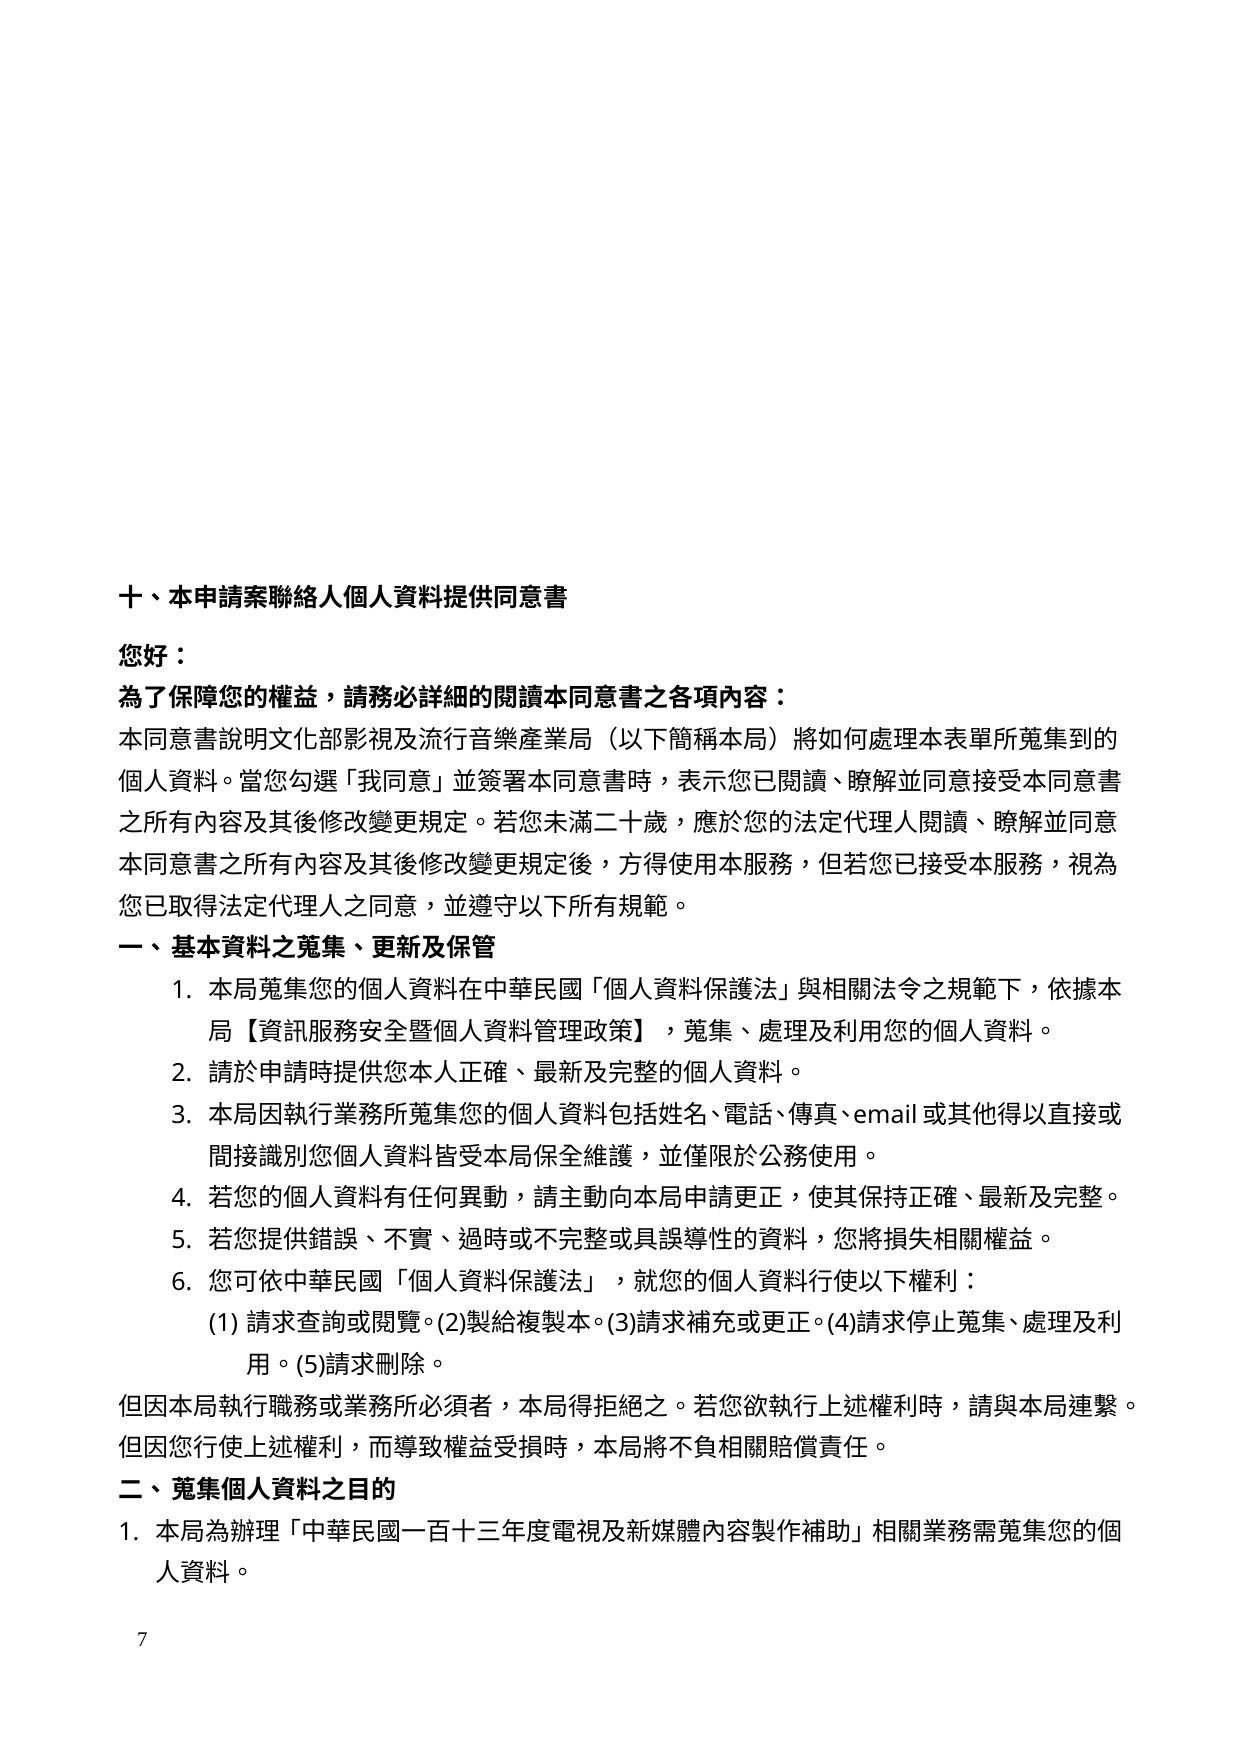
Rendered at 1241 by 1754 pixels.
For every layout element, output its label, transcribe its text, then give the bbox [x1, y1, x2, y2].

list 您可依中華民國「個人資料保護法」，就您的個人資料行使以下權利： [171, 1257, 1122, 1298]
list 若您的個人資料有任何異動，請主動向本局申請更正，使其保持正確、最新及完整。 [171, 1173, 1122, 1215]
list 請於申請時提供您本人正確、最新及完整的個人資料。 [171, 1048, 1122, 1090]
text 十、本申請案聯絡人個人資料提供同意書 [118, 577, 1122, 614]
list 本局因執行業務所蒐集您的個人資料包括姓名、電話、傳真、email或其他得以直接或間接識別您個人資料皆受本局保全維護，並僅限於公務使用。 [171, 1090, 1122, 1173]
list 基本資料之蒐集、更新及保管 [118, 923, 1122, 965]
list 若您提供錯誤、不實、過時或不完整或具誤導性的資料，您將損失相關權益。 [171, 1215, 1122, 1257]
list 蒐集個人資料之目的 [118, 1465, 1122, 1507]
text 本同意書說明文化部影視及流行音樂產業局（以下簡稱本局）將如何處理本表單所蒐集到的個人資料。當您勾選「我同意」並簽署本同意書時，表示您已閱讀、瞭解並同意接受本同意書之所有內容及其後修改變更規定。若您未滿二十歲，應於您的法定代理人閱讀、瞭解並同意本同意書之所有內容及其後修改變更規定後，方得使用本服務，但若您已接受本服務，視為您已取得法定代理人之同意，並遵守以下所有規範。 [118, 715, 1122, 923]
text 您好： [118, 632, 1122, 673]
text 但因本局執行職務或業務所必須者，本局得拒絕之。若您欲執行上述權利時，請與本局連繫。但因您行使上述權利，而導致權益受損時，本局將不負相關賠償責任。 [118, 1382, 1122, 1465]
list 請求查詢或閱覽。(2)製給複製本。(3)請求補充或更正。(4)請求停止蒐集、處理及利用。(5)請求刪除。 [209, 1298, 1122, 1382]
list 本局為辦理「中華民國一百十三年度電視及新媒體內容製作補助」相關業務需蒐集您的個人資料。 [118, 1507, 1122, 1590]
text 為了保障您的權益，請務必詳細的閱讀本同意書之各項內容： [118, 673, 1122, 715]
list 本局蒐集您的個人資料在中華民國「個人資料保護法」與相關法令之規範下，依據本局【資訊服務安全暨個人資料管理政策】，蒐集、處理及利用您的個人資料。 [171, 965, 1122, 1048]
